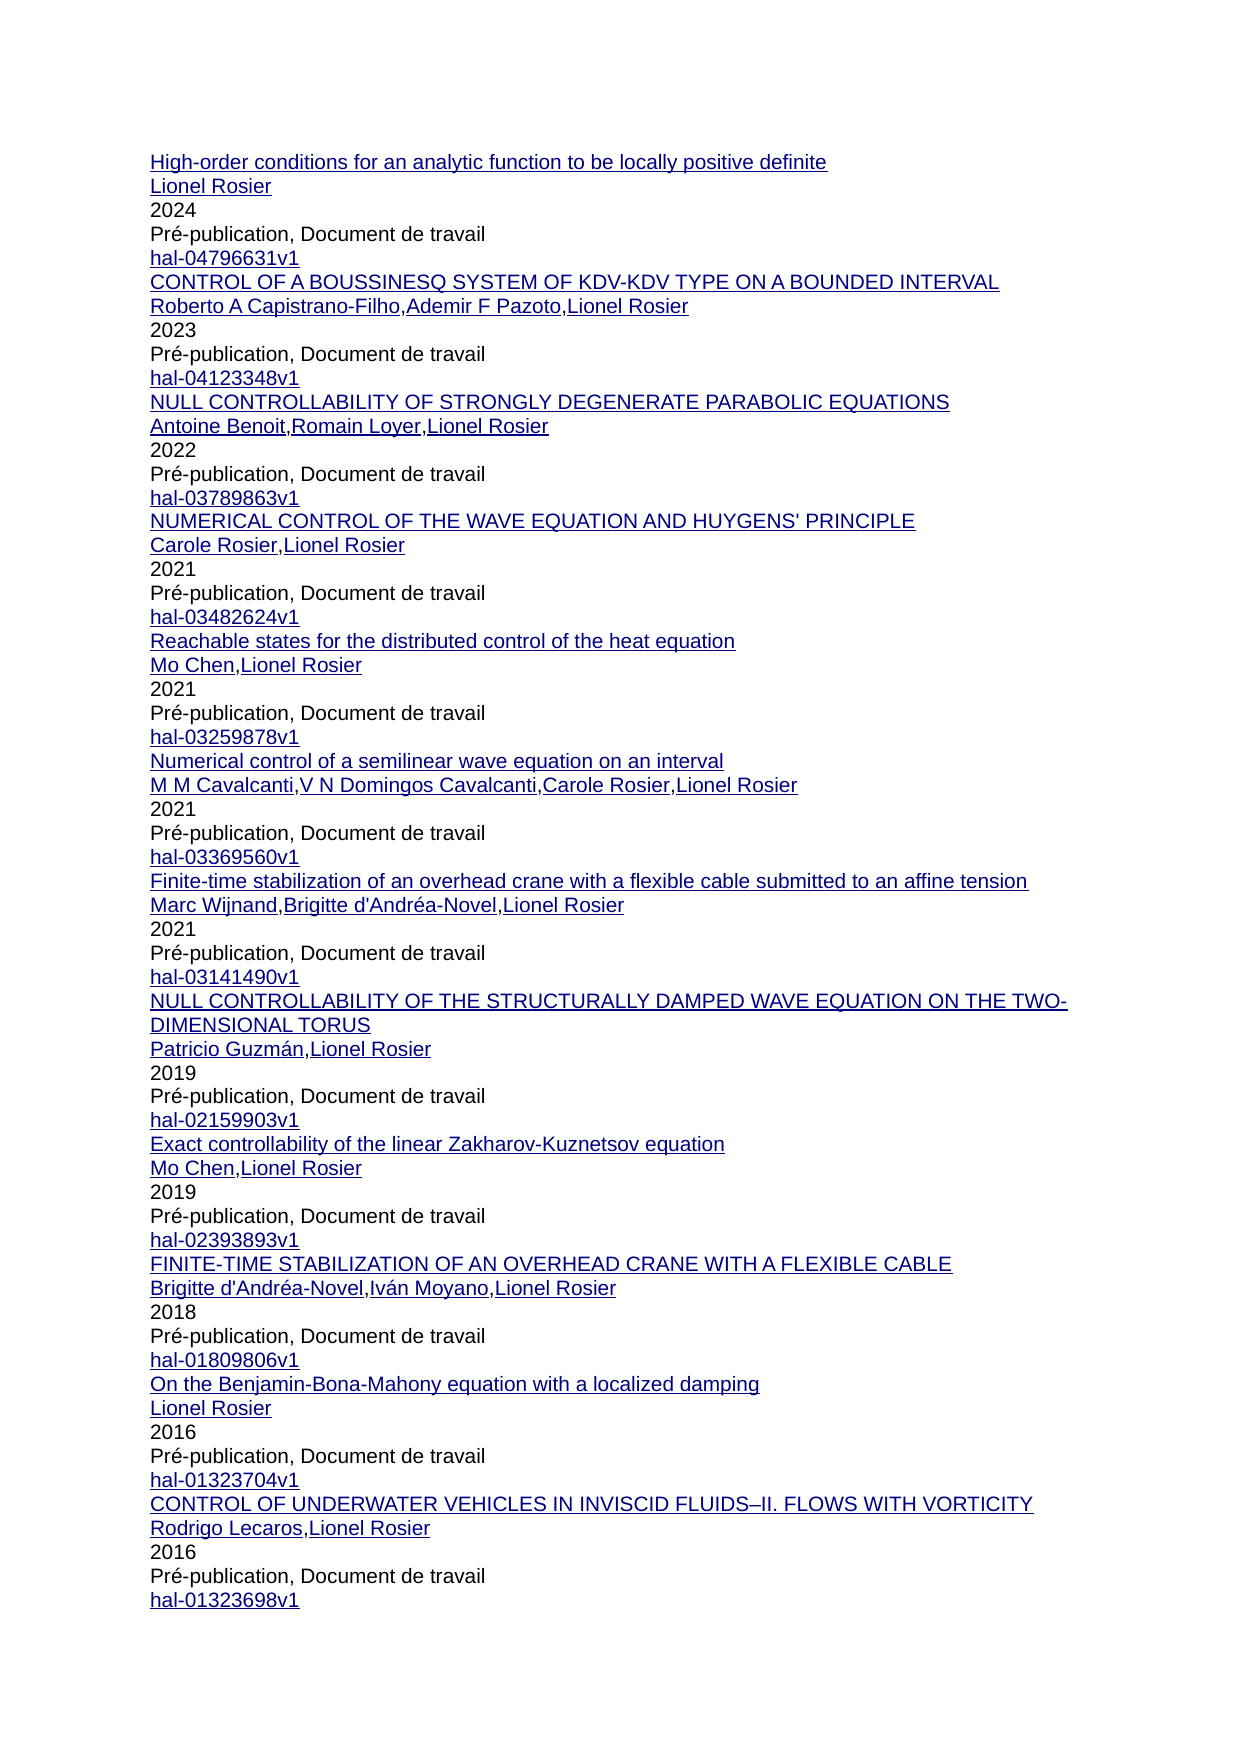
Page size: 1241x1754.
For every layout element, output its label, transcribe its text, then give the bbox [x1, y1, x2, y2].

table_cell Reachable states for the distributed control of the heat equation Mo Chen,Lionel Rosier 2021 Pré-publication, Document de travail hal-03259878v1 [150, 629, 1090, 749]
table_cell High-order conditions for an analytic function to be locally positive definite Lionel Rosier 2024 Pré-publication, Document de travail hal-04796631v1 [150, 150, 1090, 270]
table_cell NULL CONTROLLABILITY OF THE STRUCTURALLY DAMPED WAVE EQUATION ON THE TWO-DIMENSIONAL TORUS Patricio Guzmán,Lionel Rosier 2019 Pré-publication, Document de travail hal-02159903v1 [150, 989, 1090, 1132]
table_cell CONTROL OF UNDERWATER VEHICLES IN INVISCID FLUIDS–II. FLOWS WITH VORTICITY Rodrigo Lecaros,Lionel Rosier 2016 Pré-publication, Document de travail hal-01323698v1 [150, 1492, 1090, 1611]
table_cell On the Benjamin-Bona-Mahony equation with a localized damping Lionel Rosier 2016 Pré-publication, Document de travail hal-01323704v1 [150, 1372, 1090, 1492]
table_cell Exact controllability of the linear Zakharov-Kuznetsov equation Mo Chen,Lionel Rosier 2019 Pré-publication, Document de travail hal-02393893v1 [150, 1132, 1090, 1252]
table_cell NUMERICAL CONTROL OF THE WAVE EQUATION AND HUYGENS' PRINCIPLE Carole Rosier,Lionel Rosier 2021 Pré-publication, Document de travail hal-03482624v1 [150, 509, 1090, 629]
table_cell FINITE-TIME STABILIZATION OF AN OVERHEAD CRANE WITH A FLEXIBLE CABLE Brigitte d'Andréa-Novel,Iván Moyano,Lionel Rosier 2018 Pré-publication, Document de travail hal-01809806v1 [150, 1252, 1090, 1372]
table_cell Finite-time stabilization of an overhead crane with a flexible cable submitted to an affine tension Marc Wijnand,Brigitte d'Andréa-Novel,Lionel Rosier 2021 Pré-publication, Document de travail hal-03141490v1 [150, 869, 1090, 988]
table_cell CONTROL OF A BOUSSINESQ SYSTEM OF KDV-KDV TYPE ON A BOUNDED INTERVAL Roberto A Capistrano-Filho,Ademir F Pazoto,Lionel Rosier 2023 Pré-publication, Document de travail hal-04123348v1 [150, 270, 1090, 389]
table_cell Numerical control of a semilinear wave equation on an interval M M Cavalcanti,V N Domingos Cavalcanti,Carole Rosier,Lionel Rosier 2021 Pré-publication, Document de travail hal-03369560v1 [150, 749, 1090, 869]
table_cell NULL CONTROLLABILITY OF STRONGLY DEGENERATE PARABOLIC EQUATIONS Antoine Benoit,Romain Loyer,Lionel Rosier 2022 Pré-publication, Document de travail hal-03789863v1 [150, 390, 1090, 509]
